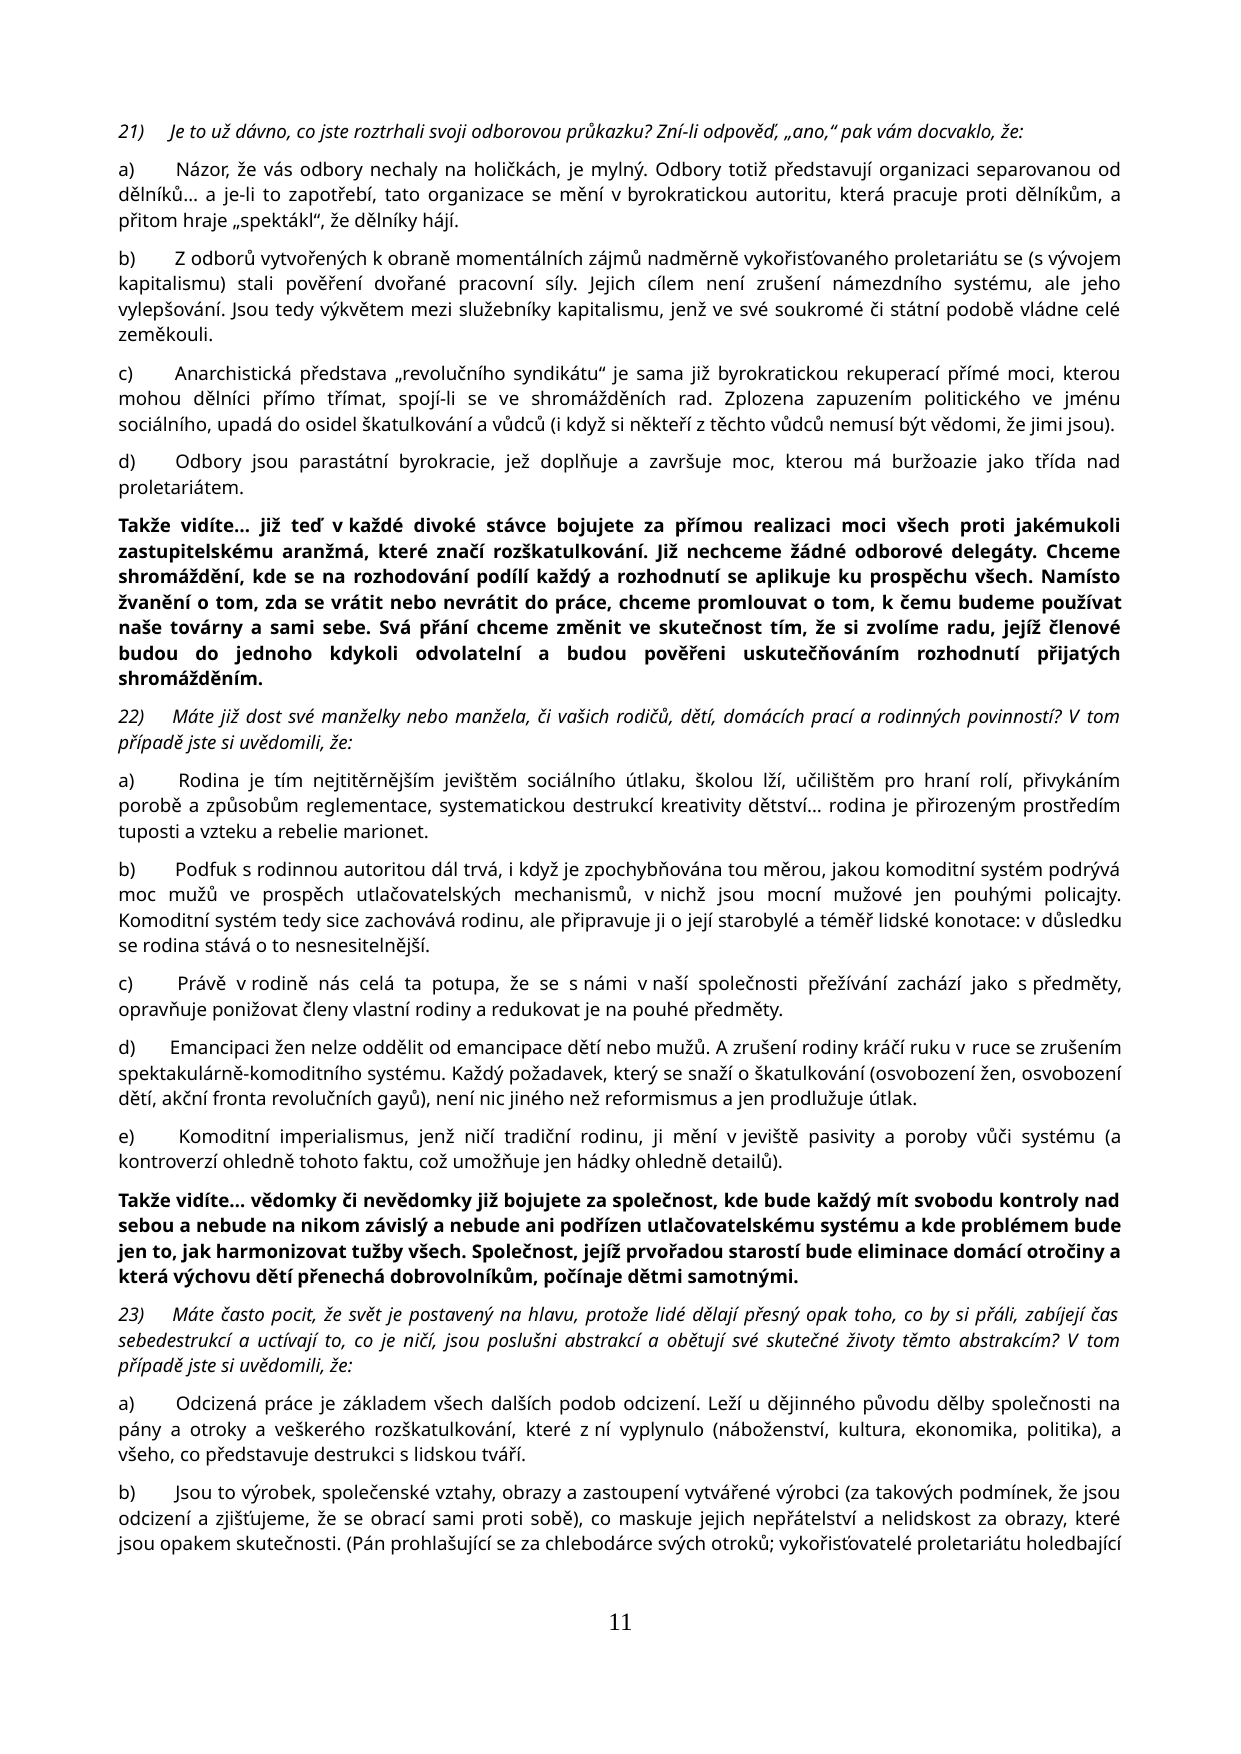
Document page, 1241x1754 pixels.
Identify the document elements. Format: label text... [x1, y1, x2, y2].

text b) Podfuk s rodinnou autoritou dál trvá, i když je zpochybňována tou měrou, jakou komoditní systém podrývá moc mužů ve prospěch utlačovatelských mechanismů, v nichž jsou mocní mužové jen pouhými policajty. Komoditní systém tedy sice zachovává rodinu, ale připravuje ji o její starobylé a téměř lidské konotace: v důsledku se rodina stává o to nesnesitelnější. [118, 856, 1122, 958]
text a) Odcizená práce je základem všech dalších podob odcizení. Leží u dějinného původu dělby společnosti na pány a otroky a veškerého rozškatulkování, které z ní vyplynulo (náboženství, kultura, ekonomika, politika), a všeho, co představuje destrukci s lidskou tváří. [118, 1391, 1122, 1467]
text b) Jsou to výrobek, společenské vztahy, obrazy a zastoupení vytvářené výrobci (za takových podmínek, že jsou odcizení a zjišťujeme, že se obrací sami proti sobě), co maskuje jejich nepřátelství a nelidskost za obrazy, které jsou opakem skutečnosti. (Pán prohlašující se za chlebodárce svých otroků; vykořisťovatelé proletariátu holedbající [118, 1479, 1122, 1556]
text d) Odbory jsou parastátní byrokracie, jež doplňuje a završuje moc, kterou má buržoazie jako třída nad proletariátem. [118, 449, 1122, 500]
text d) Emancipaci žen nelze oddělit od emancipace dětí nebo mužů. A zrušení rodiny kráčí ruku v ruce se zrušením spektakulárně-komoditního systému. Každý požadavek, který se snaží o škatulkování (osvobození žen, osvobození dětí, akční fronta revolučních gayů), není nic jiného než reformismus a jen prodlužuje útlak. [118, 1034, 1122, 1111]
text c) Anarchistická představa „revolučního syndikátu“ je sama již byrokratickou rekuperací přímé moci, kterou mohou dělníci přímo třímat, spojí-li se ve shromážděních rad. Zplozena zapuzením politického ve jménu sociálního, upadá do osidel škatulkování a vůdců (i když si někteří z těchto vůdců nemusí být vědomi, že jimi jsou). [118, 360, 1122, 436]
text a) Názor, že vás odbory nechaly na holičkách, je mylný. Odbory totiž představují organizaci separovanou od dělníků… a je-li to zapotřebí, tato organizace se mění v byrokratickou autoritu, která pracuje proti dělníkům, a přitom hraje „spektákl“, že dělníky hájí. [118, 156, 1122, 233]
text Takže vidíte… již teď v každé divoké stávce bojujete za přímou realizaci moci všech proti jakémukoli zastupitelskému aranžmá, které značí rozškatulkování. Již nechceme žádné odborové delegáty. Chceme shromáždění, kde se na rozhodování podílí každý a rozhodnutí se aplikuje ku prospěchu všech. Namísto žvanění o tom, zda se vrátit nebo nevrátit do práce, chceme promlouvat o tom, k čemu budeme používat naše továrny a sami sebe. Svá přání chceme změnit ve skutečnost tím, že si zvolíme radu, jejíž členové budou do jednoho kdykoli odvolatelní a budou pověřeni uskutečňováním rozhodnutí přijatých shromážděním. [118, 512, 1122, 691]
text c) Právě v rodině nás celá ta potupa, že se s námi v naší společnosti přežívání zachází jako s předměty, opravňuje ponižovat členy vlastní rodiny a redukovat je na pouhé předměty. [118, 971, 1122, 1022]
text b) Z odborů vytvořených k obraně momentálních zájmů nadměrně vykořisťovaného proletariátu se (s vývojem kapitalismu) stali pověření dvořané pracovní síly. Jejich cílem není zrušení námezdního systému, ale jeho vylepšování. Jsou tedy výkvětem mezi služebníky kapitalismu, jenž ve své soukromé či státní podobě vládne celé zeměkouli. [118, 245, 1122, 347]
text 22) Máte již dost své manželky nebo manžela, či vašich rodičů, dětí, domácích prací a rodinných povinností? V tom případě jste si uvědomili, že: [118, 703, 1122, 754]
text a) Rodina je tím nejtitěrnějším jevištěm sociálního útlaku, školou lží, učilištěm pro hraní rolí, přivykáním porobě a způsobům reglementace, systematickou destrukcí kreativity dětství… rodina je přirozeným prostředím tuposti a vzteku a rebelie marionet. [118, 767, 1122, 844]
text e) Komoditní imperialismus, jenž ničí tradiční rodinu, ji mění v jeviště pasivity a poroby vůči systému (a kontroverzí ohledně tohoto faktu, což umožňuje jen hádky ohledně detailů). [118, 1123, 1122, 1174]
text Takže vidíte… vědomky či nevědomky již bojujete za společnost, kde bude každý mít svobodu kontroly nad sebou a nebude na nikom závislý a nebude ani podřízen utlačovatelskému systému a kde problémem bude jen to, jak harmonizovat tužby všech. Společnost, jejíž prvořadou starostí bude eliminace domácí otročiny a která výchovu dětí přenechá dobrovolníkům, počínaje dětmi samotnými. [118, 1187, 1122, 1289]
text 23) Máte často pocit, že svět je postavený na hlavu, protože lidé dělají přesný opak toho, co by si přáli, zabíjejí čas sebedestrukcí a uctívají to, co je ničí, jsou poslušni abstrakcí a obětují své skutečné životy těmto abstrakcím? V tom případě jste si uvědomili, že: [118, 1301, 1122, 1378]
text 21) Je to už dávno, co jste roztrhali svoji odborovou průkazku? Zní-li odpověď, „ano,“ pak vám docvaklo, že: [118, 118, 1122, 144]
